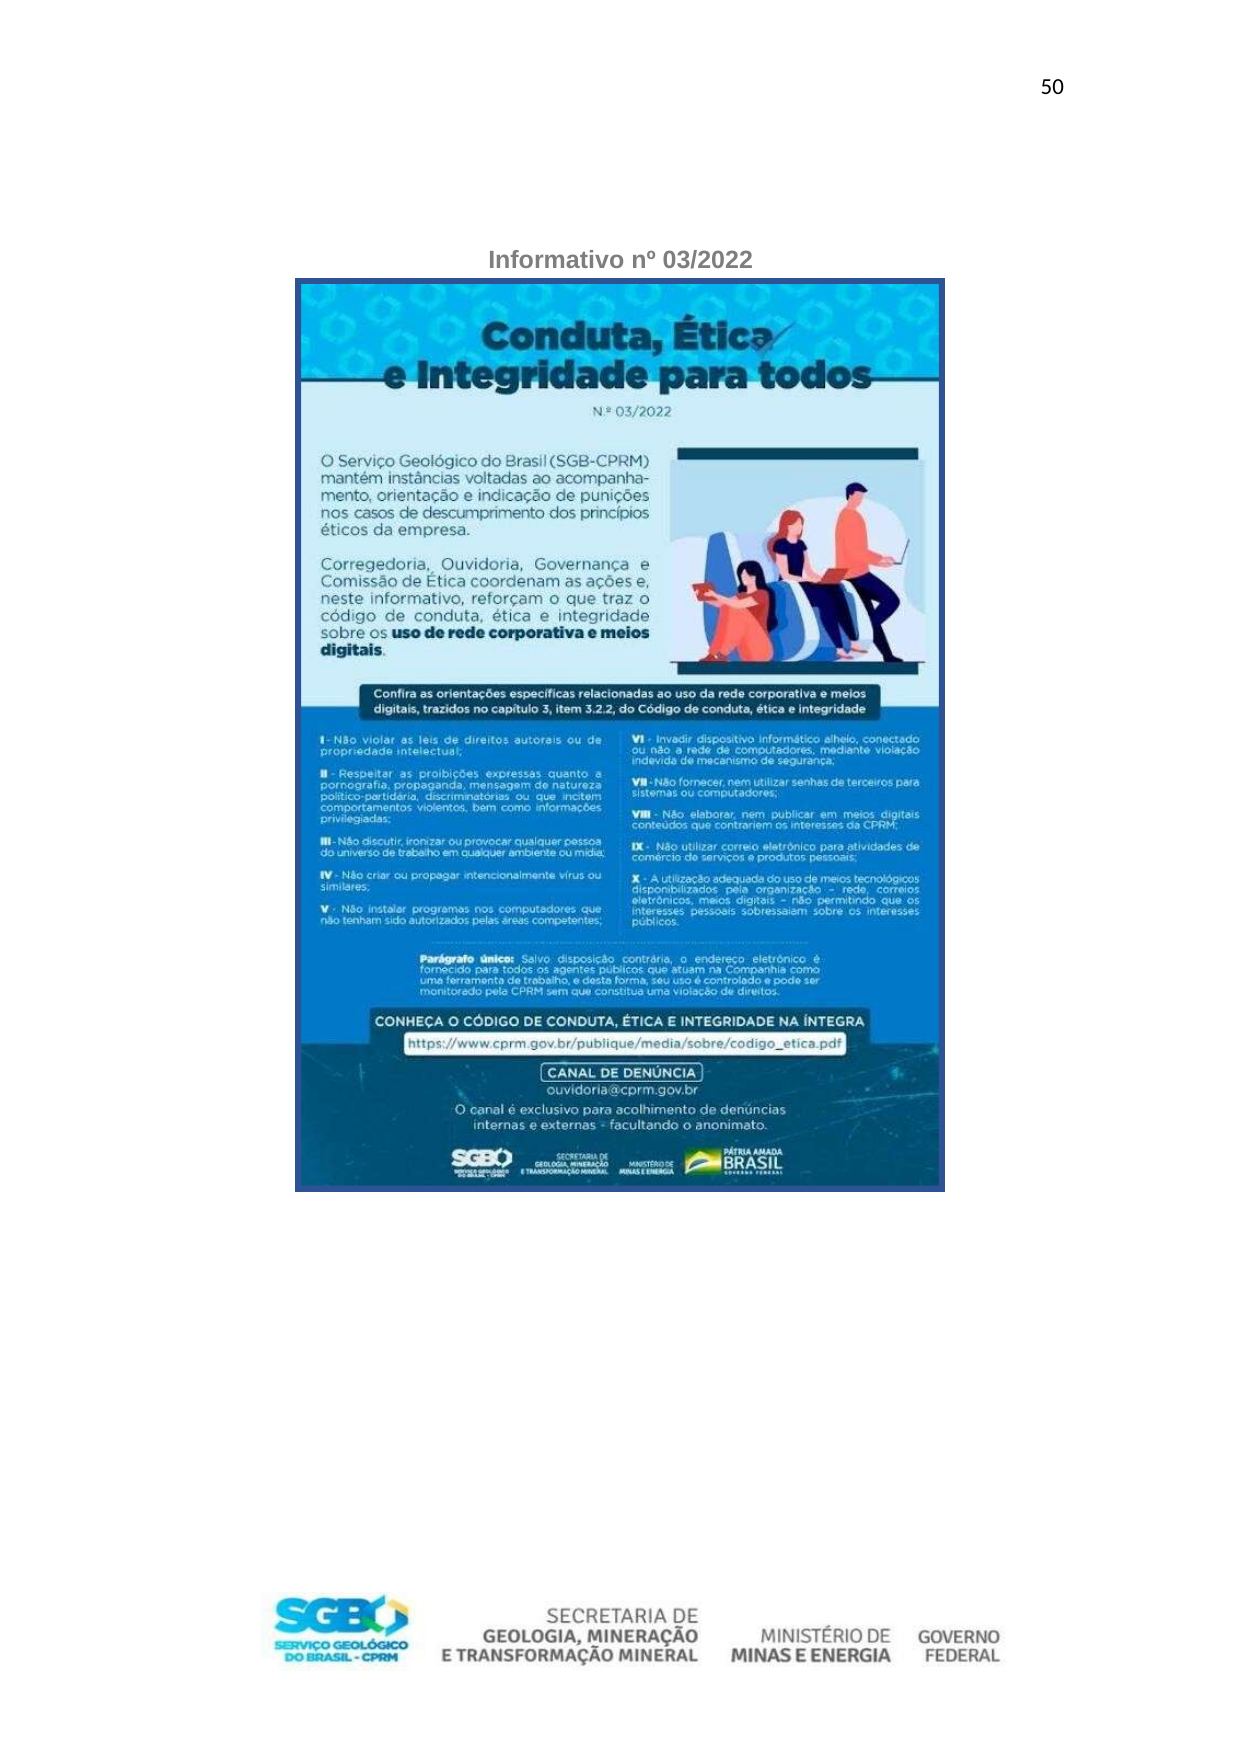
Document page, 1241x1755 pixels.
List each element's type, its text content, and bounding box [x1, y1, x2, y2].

text Informativo nº 03/2022 [189, 245, 1051, 274]
